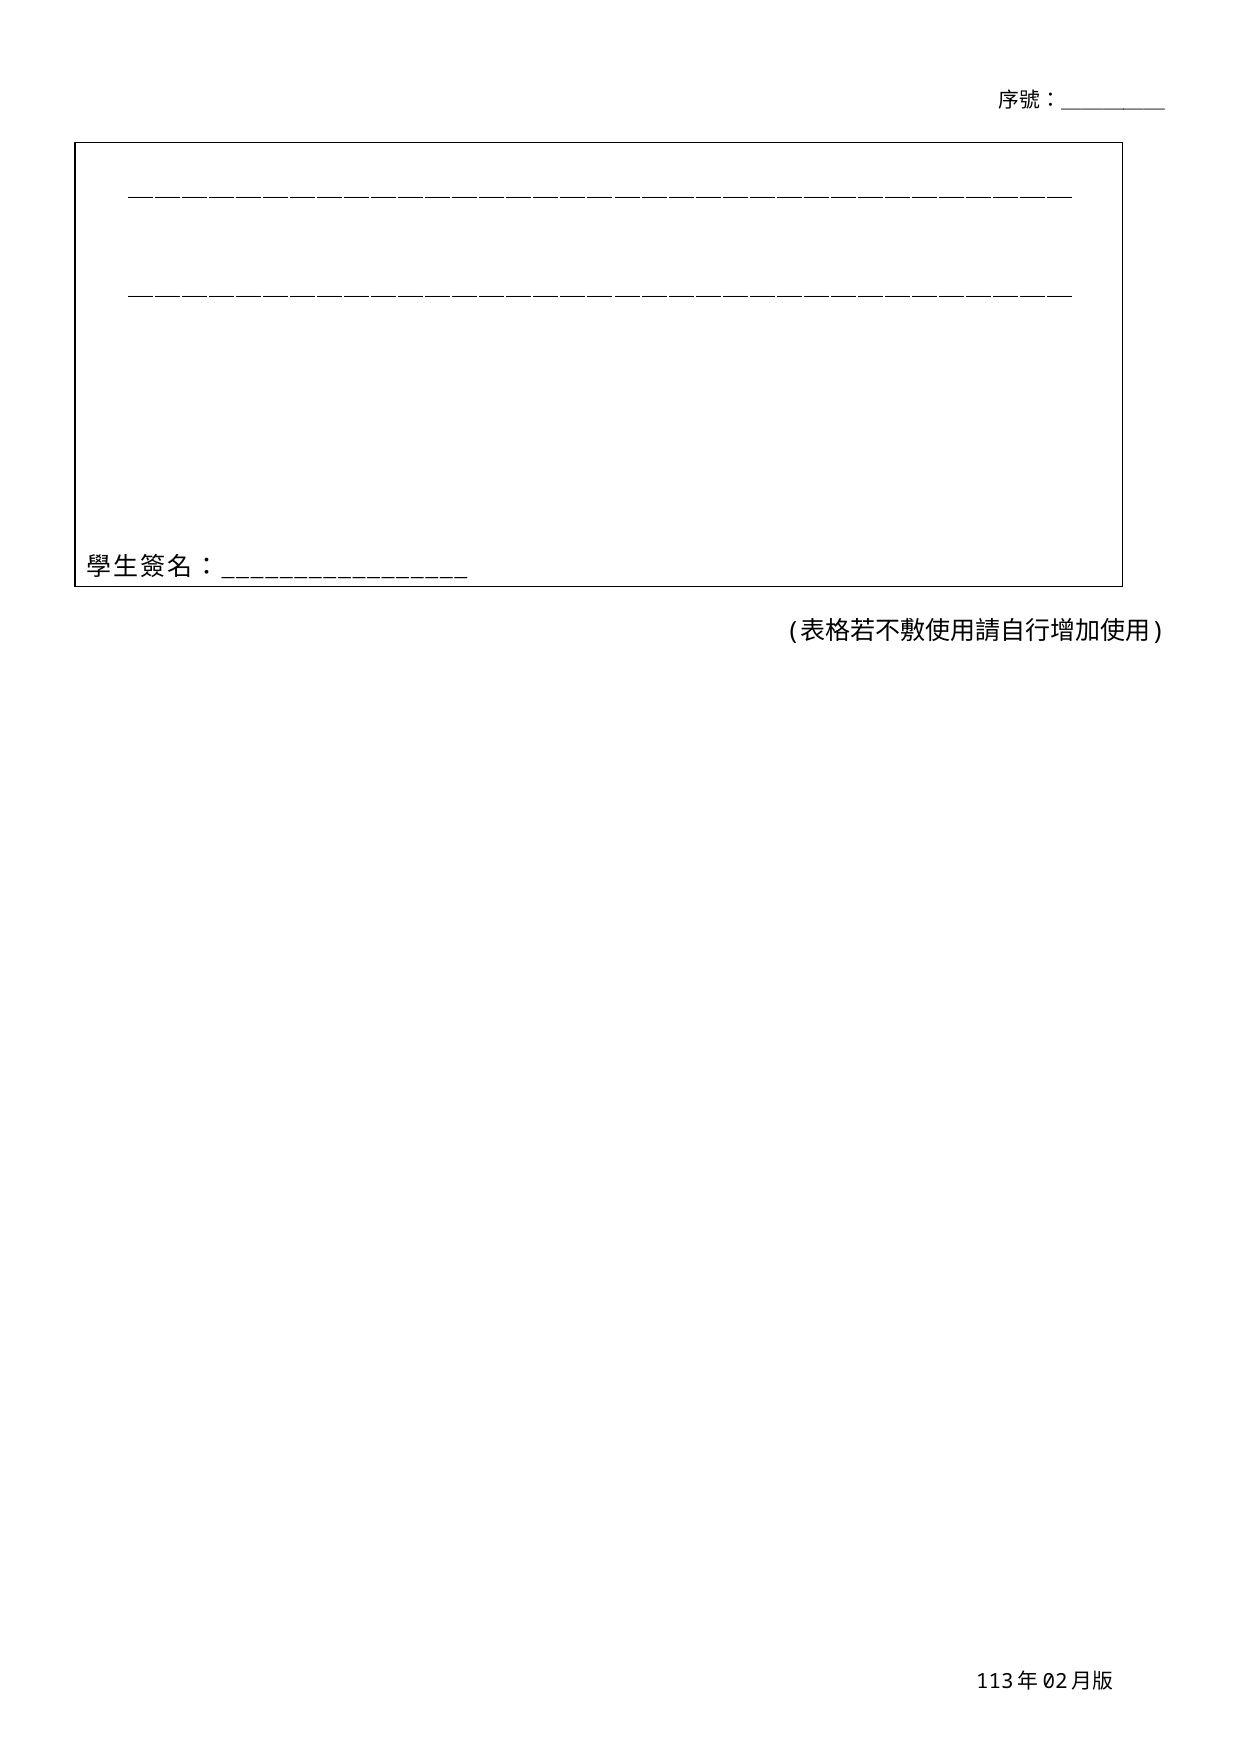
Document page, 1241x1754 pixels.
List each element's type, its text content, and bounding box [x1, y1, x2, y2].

text (表格若不敷使用請自行增加使用) [75, 587, 1165, 649]
table_cell ＿＿＿＿＿＿＿＿＿＿＿＿＿＿＿＿＿＿＿＿＿＿＿＿＿＿＿＿＿＿＿＿＿＿＿ ＿＿＿＿＿＿＿＿＿＿＿＿＿＿＿＿＿＿＿＿＿＿＿＿＿＿＿＿＿＿＿＿＿＿＿ 學生簽名：_________________ [76, 143, 1122, 586]
